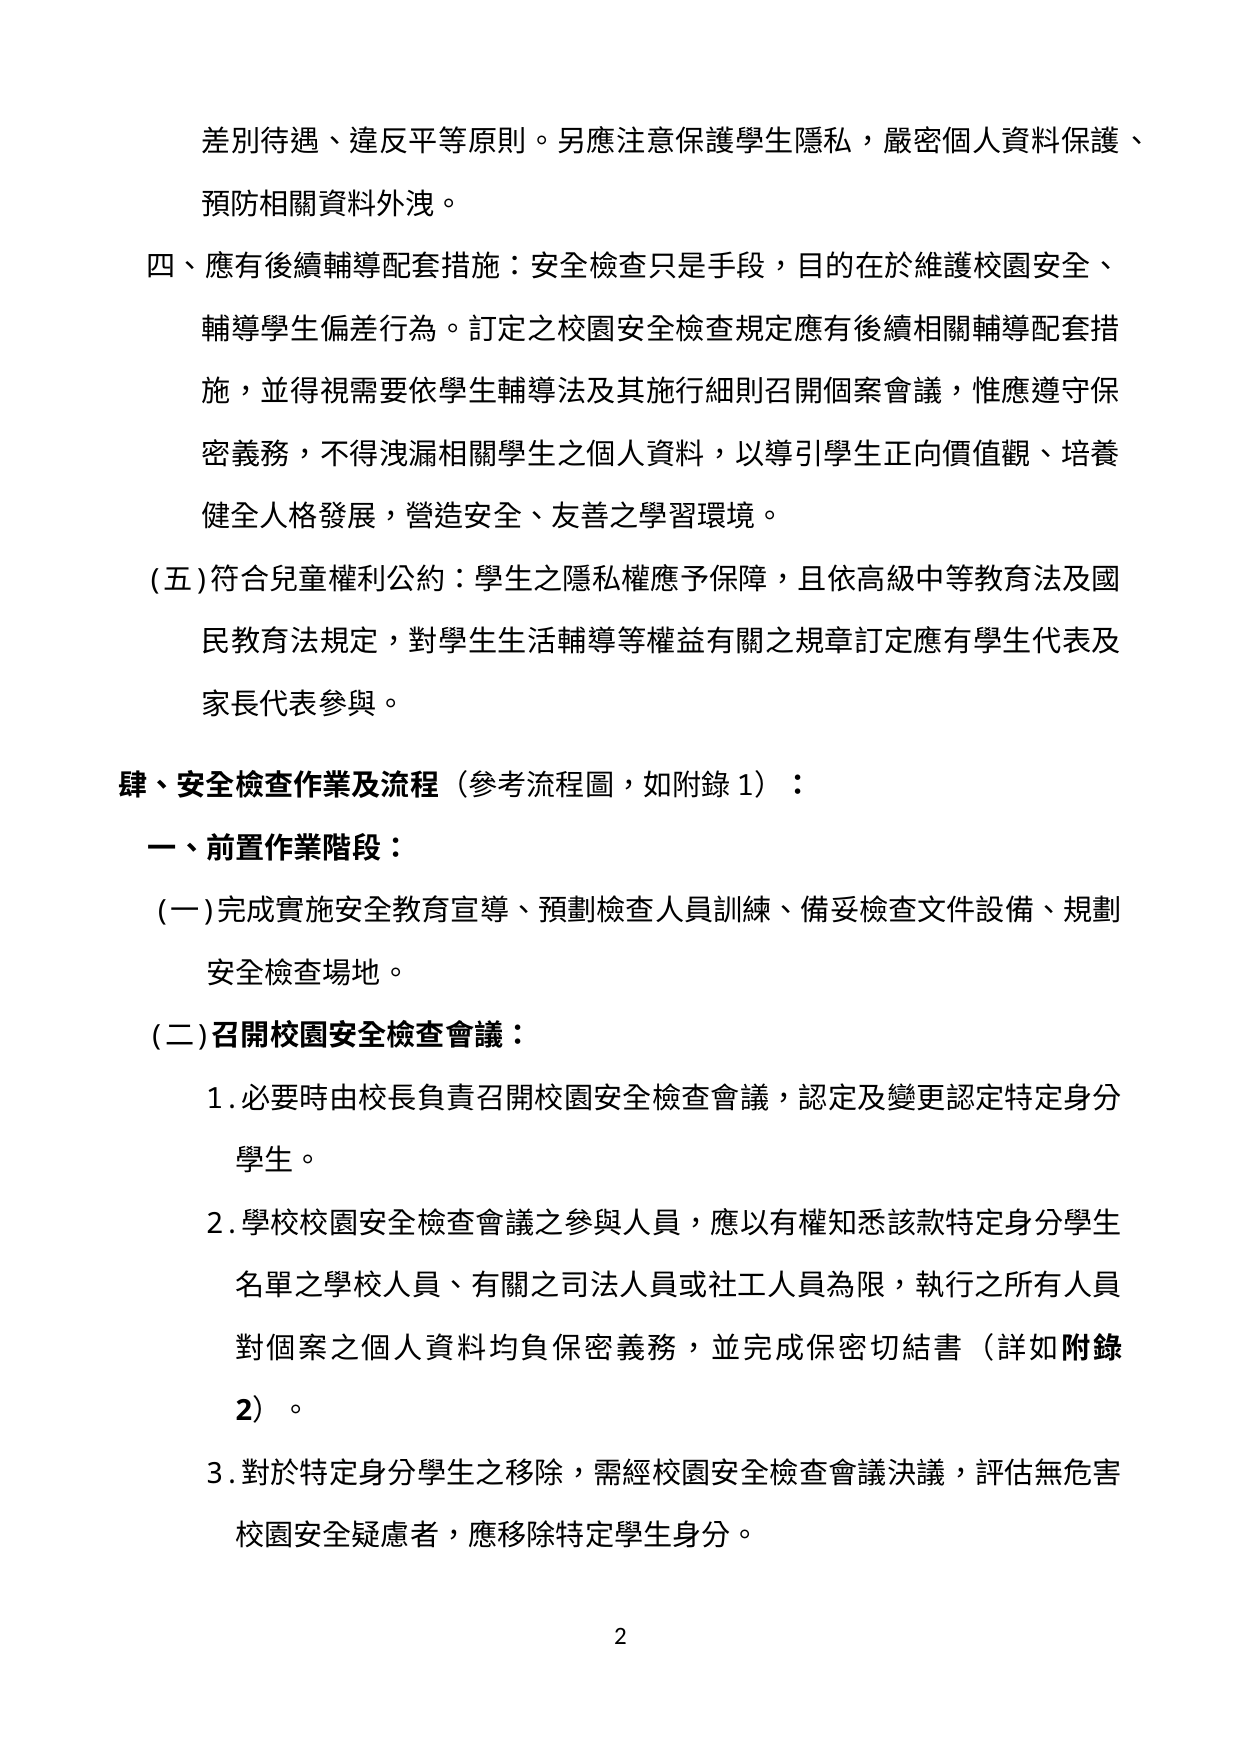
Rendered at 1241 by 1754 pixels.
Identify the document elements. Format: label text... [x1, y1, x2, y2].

text (五)符合兒童權利公約：學生之隱私權應予保障，且依高級中等教育法及國民教育法規定，對學生生活輔導等權益有關之規章訂定應有學生代表及家長代表參與。 [146, 535, 1122, 722]
text 肆、安全檢查作業及流程（參考流程圖，如附錄1）： [118, 741, 1122, 804]
text (一)完成實施安全教育宣導、預劃檢查人員訓練、備妥檢查文件設備、規劃安全檢查場地。 [118, 866, 1122, 991]
text (二)召開校園安全檢查會議： [118, 991, 1122, 1054]
text 1.必要時由校長負責召開校園安全檢查會議，認定及變更認定特定身分學生。 [206, 1054, 1122, 1179]
text 2.學校校園安全檢查會議之參與人員，應以有權知悉該款特定身分學生名單之學校人員、有關之司法人員或社工人員為限，執行之所有人員對個案之個人資料均負保密義務，並完成保密切結書（詳如附錄2）。 [206, 1179, 1122, 1429]
text 三、應恪遵性別分際，並保護個人隱私：避免標籤效應：本校進行校園安全檢查時，應嚴守恪遵性別分際；亦不得有歧視情形，偏袒部分學生而有差別待遇、違反平等原則。另應注意保護學生隱私，嚴密個人資料保護、預防相關資料外洩。 [146, 97, 1122, 222]
text 一、前置作業階段： [148, 804, 1122, 866]
text 四、應有後續輔導配套措施：安全檢查只是手段，目的在於維護校園安全、輔導學生偏差行為。訂定之校園安全檢查規定應有後續相關輔導配套措施，並得視需要依學生輔導法及其施行細則召開個案會議，惟應遵守保密義務，不得洩漏相關學生之個人資料，以導引學生正向價值觀、培養健全人格發展，營造安全、友善之學習環境。 [146, 222, 1122, 535]
text 3.對於特定身分學生之移除，需經校園安全檢查會議決議，評估無危害校園安全疑慮者，應移除特定學生身分。 [206, 1429, 1122, 1554]
